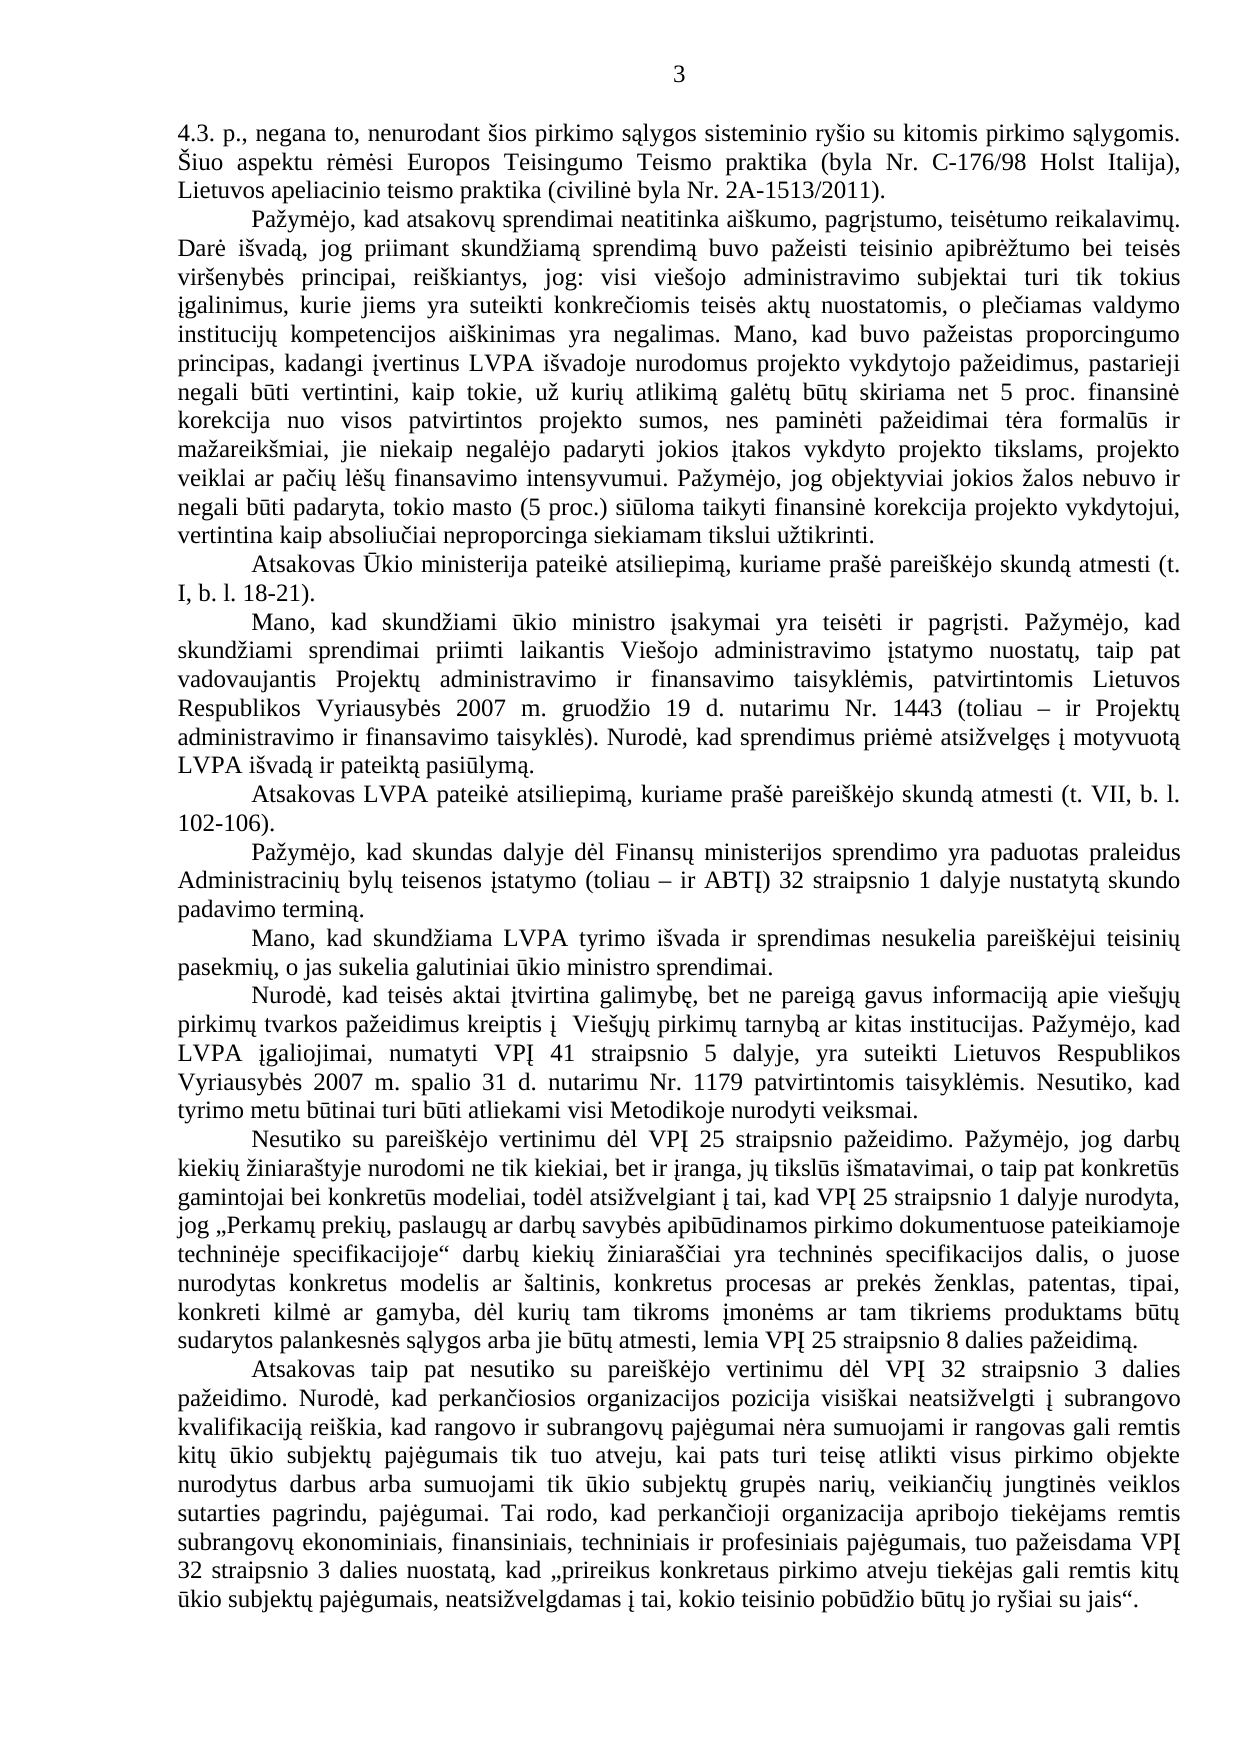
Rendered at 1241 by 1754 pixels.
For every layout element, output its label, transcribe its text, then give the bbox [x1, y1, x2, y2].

text Pažymėjo, kad skundas dalyje dėl Finansų ministerijos sprendimo yra paduotas praleidus Administracinių bylų teisenos įstatymo (toliau – ir ABTĮ) 32 straipsnio 1 dalyje nustatytą skundo padavimo terminą. [177, 837, 1181, 923]
text Pažymėjo, kad atsakovų sprendimai neatitinka aiškumo, pagrįstumo, teisėtumo reikalavimų. Darė išvadą, jog priimant skundžiamą sprendimą buvo pažeisti teisinio apibrėžtumo bei teisės viršenybės principai, reiškiantys, jog: visi viešojo administravimo subjektai turi tik tokius įgalinimus, kurie jiems yra suteikti konkrečiomis teisės aktų nuostatomis, o plečiamas valdymo institucijų kompetencijos aiškinimas yra negalimas. Mano, kad buvo pažeistas proporcingumo principas, kadangi įvertinus LVPA išvadoje nurodomus projekto vykdytojo pažeidimus, pastarieji negali būti vertintini, kaip tokie, už kurių atlikimą galėtų būtų skiriama net 5 proc. finansinė korekcija nuo visos patvirtintos projekto sumos, nes paminėti pažeidimai tėra formalūs ir mažareikšmiai, jie niekaip negalėjo padaryti jokios įtakos vykdyto projekto tikslams, projekto veiklai ar pačių lėšų finansavimo intensyvumui. Pažymėjo, jog objektyviai jokios žalos nebuvo ir negali būti padaryta, tokio masto (5 proc.) siūloma taikyti finansinė korekcija projekto vykdytojui, vertintina kaip absoliučiai neproporcinga siekiamam tikslui užtikrinti. [177, 204, 1181, 549]
text Atsakovas LVPA pateikė atsiliepimą, kuriame prašė pareiškėjo skundą atmesti (t. VII, b. l. 102-106). [177, 779, 1181, 837]
text Atsakovas Ūkio ministerija pateikė atsiliepimą, kuriame prašė pareiškėjo skundą atmesti (t. I, b. l. 18-21). [177, 549, 1181, 607]
text Mano, kad skundžiami ūkio ministro įsakymai yra teisėti ir pagrįsti. Pažymėjo, kad skundžiami sprendimai priimti laikantis Viešojo administravimo įstatymo nuostatų, taip pat vadovaujantis Projektų administravimo ir finansavimo taisyklėmis, patvirtintomis Lietuvos Respublikos Vyriausybės 2007 m. gruodžio 19 d. nutarimu Nr. 1443 (toliau – ir Projektų administravimo ir finansavimo taisyklės). Nurodė, kad sprendimus priėmė atsižvelgęs į motyvuotą LVPA išvadą ir pateiktą pasiūlymą. [177, 607, 1181, 779]
text Nurodė, kad teisės aktai įtvirtina galimybę, bet ne pareigą gavus informaciją apie viešųjų pirkimų tvarkos pažeidimus kreiptis į Viešųjų pirkimų tarnybą ar kitas institucijas. Pažymėjo, kad LVPA įgaliojimai, numatyti VPĮ 41 straipsnio 5 dalyje, yra suteikti Lietuvos Respublikos Vyriausybės 2007 m. spalio 31 d. nutarimu Nr. 1179 patvirtintomis taisyklėmis. Nesutiko, kad tyrimo metu būtinai turi būti atliekami visi Metodikoje nurodyti veiksmai. [177, 981, 1181, 1124]
text Atsakovas taip pat nesutiko su pareiškėjo vertinimu dėl VPĮ 32 straipsnio 3 dalies pažeidimo. Nurodė, kad perkančiosios organizacijos pozicija visiškai neatsižvelgti į subrangovo kvalifikaciją reiškia, kad rangovo ir subrangovų pajėgumai nėra sumuojami ir rangovas gali remtis kitų ūkio subjektų pajėgumais tik tuo atveju, kai pats turi teisę atlikti visus pirkimo objekte nurodytus darbus arba sumuojami tik ūkio subjektų grupės narių, veikiančių jungtinės veiklos sutarties pagrindu, pajėgumai. Tai rodo, kad perkančioji organizacija apribojo tiekėjams remtis subrangovų ekonominiais, finansiniais, techniniais ir profesiniais pajėgumais, tuo pažeisdama VPĮ 32 straipsnio 3 dalies nuostatą, kad „prireikus konkretaus pirkimo atveju tiekėjas gali remtis kitų ūkio subjektų pajėgumais, neatsižvelgdamas į tai, kokio teisinio pobūdžio būtų jo ryšiai su jais“. [177, 1354, 1181, 1613]
text Mano, kad skundžiama LVPA tyrimo išvada ir sprendimas nesukelia pareiškėjui teisinių pasekmių, o jas sukelia galutiniai ūkio ministro sprendimai. [177, 923, 1181, 981]
text Nesutiko su pareiškėjo vertinimu dėl VPĮ 25 straipsnio pažeidimo. Pažymėjo, jog darbų kiekių žiniaraštyje nurodomi ne tik kiekiai, bet ir įranga, jų tikslūs išmatavimai, o taip pat konkretūs gamintojai bei konkretūs modeliai, todėl atsižvelgiant į tai, kad VPĮ 25 straipsnio 1 dalyje nurodyta, jog „Perkamų prekių, paslaugų ar darbų savybės apibūdinamos pirkimo dokumentuose pateikiamoje techninėje specifikacijoje“ darbų kiekių žiniaraščiai yra techninės specifikacijos dalis, o juose nurodytas konkretus modelis ar šaltinis, konkretus procesas ar prekės ženklas, patentas, tipai, konkreti kilmė ar gamyba, dėl kurių tam tikroms įmonėms ar tam tikriems produktams būtų sudarytos palankesnės sąlygos arba jie būtų atmesti, lemia VPĮ 25 straipsnio 8 dalies pažeidimą. [177, 1124, 1181, 1354]
text 4.3. p., negana to, nenurodant šios pirkimo sąlygos sisteminio ryšio su kitomis pirkimo sąlygomis. Šiuo aspektu rėmėsi Europos Teisingumo Teismo praktika (byla Nr. C-176/98 Holst Italija), Lietuvos apeliacinio teismo praktika (civilinė byla Nr. 2A-1513/2011). [177, 118, 1181, 204]
